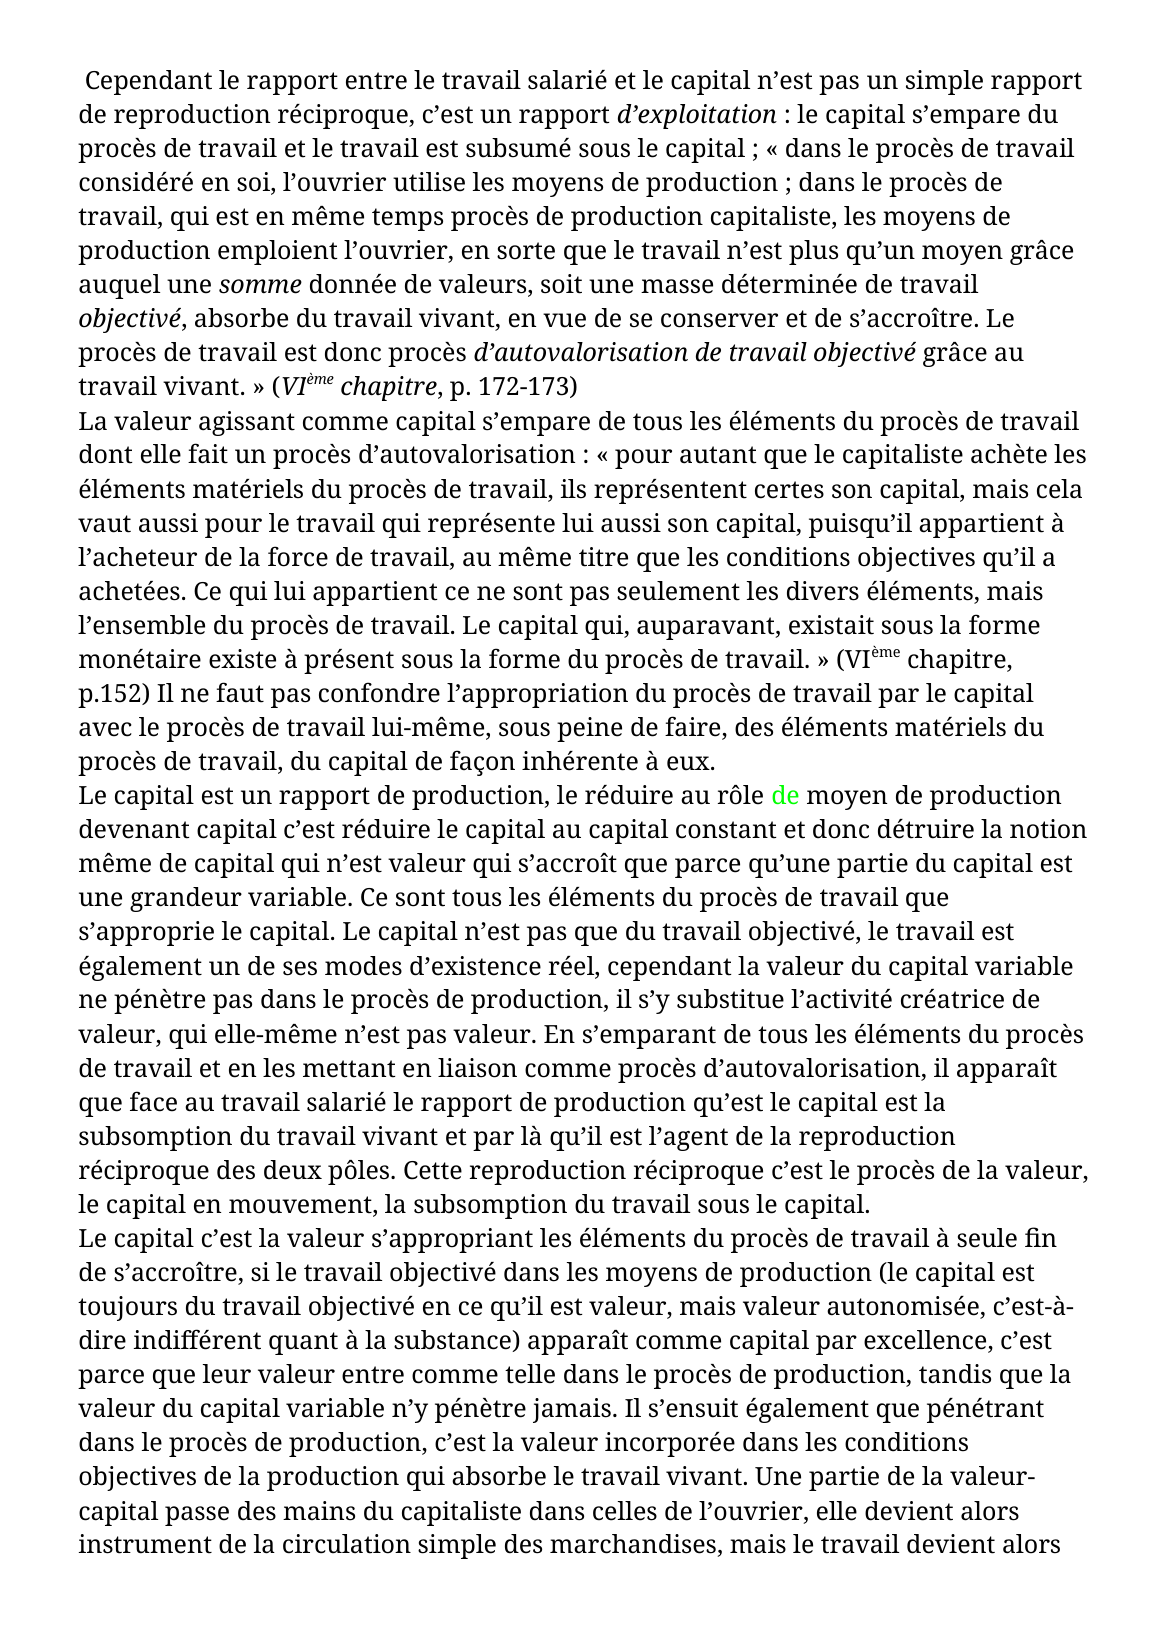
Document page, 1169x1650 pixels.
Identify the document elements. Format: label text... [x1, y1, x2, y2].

text Le capital c’est la valeur s’appropriant les éléments du procès de travail à seule fin de s’accroître, si le travail objectivé dans les moyens de production (le capital est toujours du travail objectivé en ce qu’il est valeur, mais valeur autonomisée, c’est-à-dire indifférent quant à la substance) apparaît comme capital par excellence, c’est parce que leur valeur entre comme telle dans le procès de production, tandis que la valeur du capital variable n’y pénètre jamais. Il s’ensuit également que pénétrant dans le procès de production, c’est la valeur incorporée dans les conditions objectives de la production qui absorbe le travail vivant. Une partie de la valeur-capital passe des mains du capitaliste dans celles de l’ouvrier, elle devient alors instrument de la circulation simple des marchandises, mais le travail devient alors un mode d’existence du capital, cela ne signifie pas qu’il devient du capital mais qu’il appartient au capital, qu’il est une valeur d’usage en laquelle s’est convertie une fraction de la valeur-capital, valeur d’usage grâce à laquelle l’ensemble de la valeur avancée va devenir une grandeur variable. [969, 1221, 1091, 1561]
text La valeur agissant comme capital s’empare de tous les éléments du procès de travail dont elle fait un procès d’autovalorisation : « pour autant que le capitaliste achète les éléments matériels du procès de travail, ils représentent certes son capital, mais cela vaut aussi pour le travail qui représente lui aussi son capital, puisqu’il appartient à l’acheteur de la force de travail, au même titre que les conditions objectives qu’il a achetées. Ce qui lui appartient ce ne sont pas seulement les divers éléments, mais l’ensemble du procès de travail. Le capital qui, auparavant, existait sous la forme monétaire existe à présent sous la forme du procès de travail. » (VIème chapitre, p.152) Il ne faut pas confondre l’appropriation du procès de travail par le capital avec le procès de travail lui-même, sous peine de faire, des éléments matériels du procès de travail, du capital de façon inhérente à eux. [78, 403, 1091, 778]
text Cependant le rapport entre le travail salarié et le capital n’est pas un simple rapport de reproduction réciproque, c’est un rapport d’exploitation : le capital s’empare du procès de travail et le travail est subsumé sous le capital ; « dans le procès de travail considéré en soi, l’ouvrier utilise les moyens de production ; dans le procès de travail, qui est en même temps procès de production capitaliste, les moyens de production emploient l’ouvrier, en sorte que le travail n’est plus qu’un moyen grâce auquel une somme donnée de valeurs, soit une masse déterminée de travail objectivé, absorbe du travail vivant, en vue de se conserver et de s’accroître. Le procès de travail est donc procès d’autovalorisation de travail objectivé grâce au travail vivant. » (VIème chapitre, p. 172-173) [78, 62, 1091, 403]
text Le capital est un rapport de production, le réduire au rôle de moyen de production devenant capital c’est réduire le capital au capital constant et donc détruire la notion même de capital qui n’est valeur qui s’accroît que parce qu’une partie du capital est une grandeur variable. Ce sont tous les éléments du procès de travail que s’approprie le capital. Le capital n’est pas que du travail objectivé, le travail est également un de ses modes d’existence réel, cependant la valeur du capital variable ne pénètre pas dans le procès de production, il s’y substitue l’activité créatrice de valeur, qui elle-même n’est pas valeur. En s’emparant de tous les éléments du procès de travail et en les mettant en liaison comme procès d’autovalorisation, il apparaît que face au travail salarié le rapport de production qu’est le capital est la subsomption du travail vivant et par là qu’il est l’agent de la reproduction réciproque des deux pôles. Cette reproduction réciproque c’est le procès de la valeur, le capital en mouvement, la subsomption du travail sous le capital. [78, 778, 1091, 1221]
